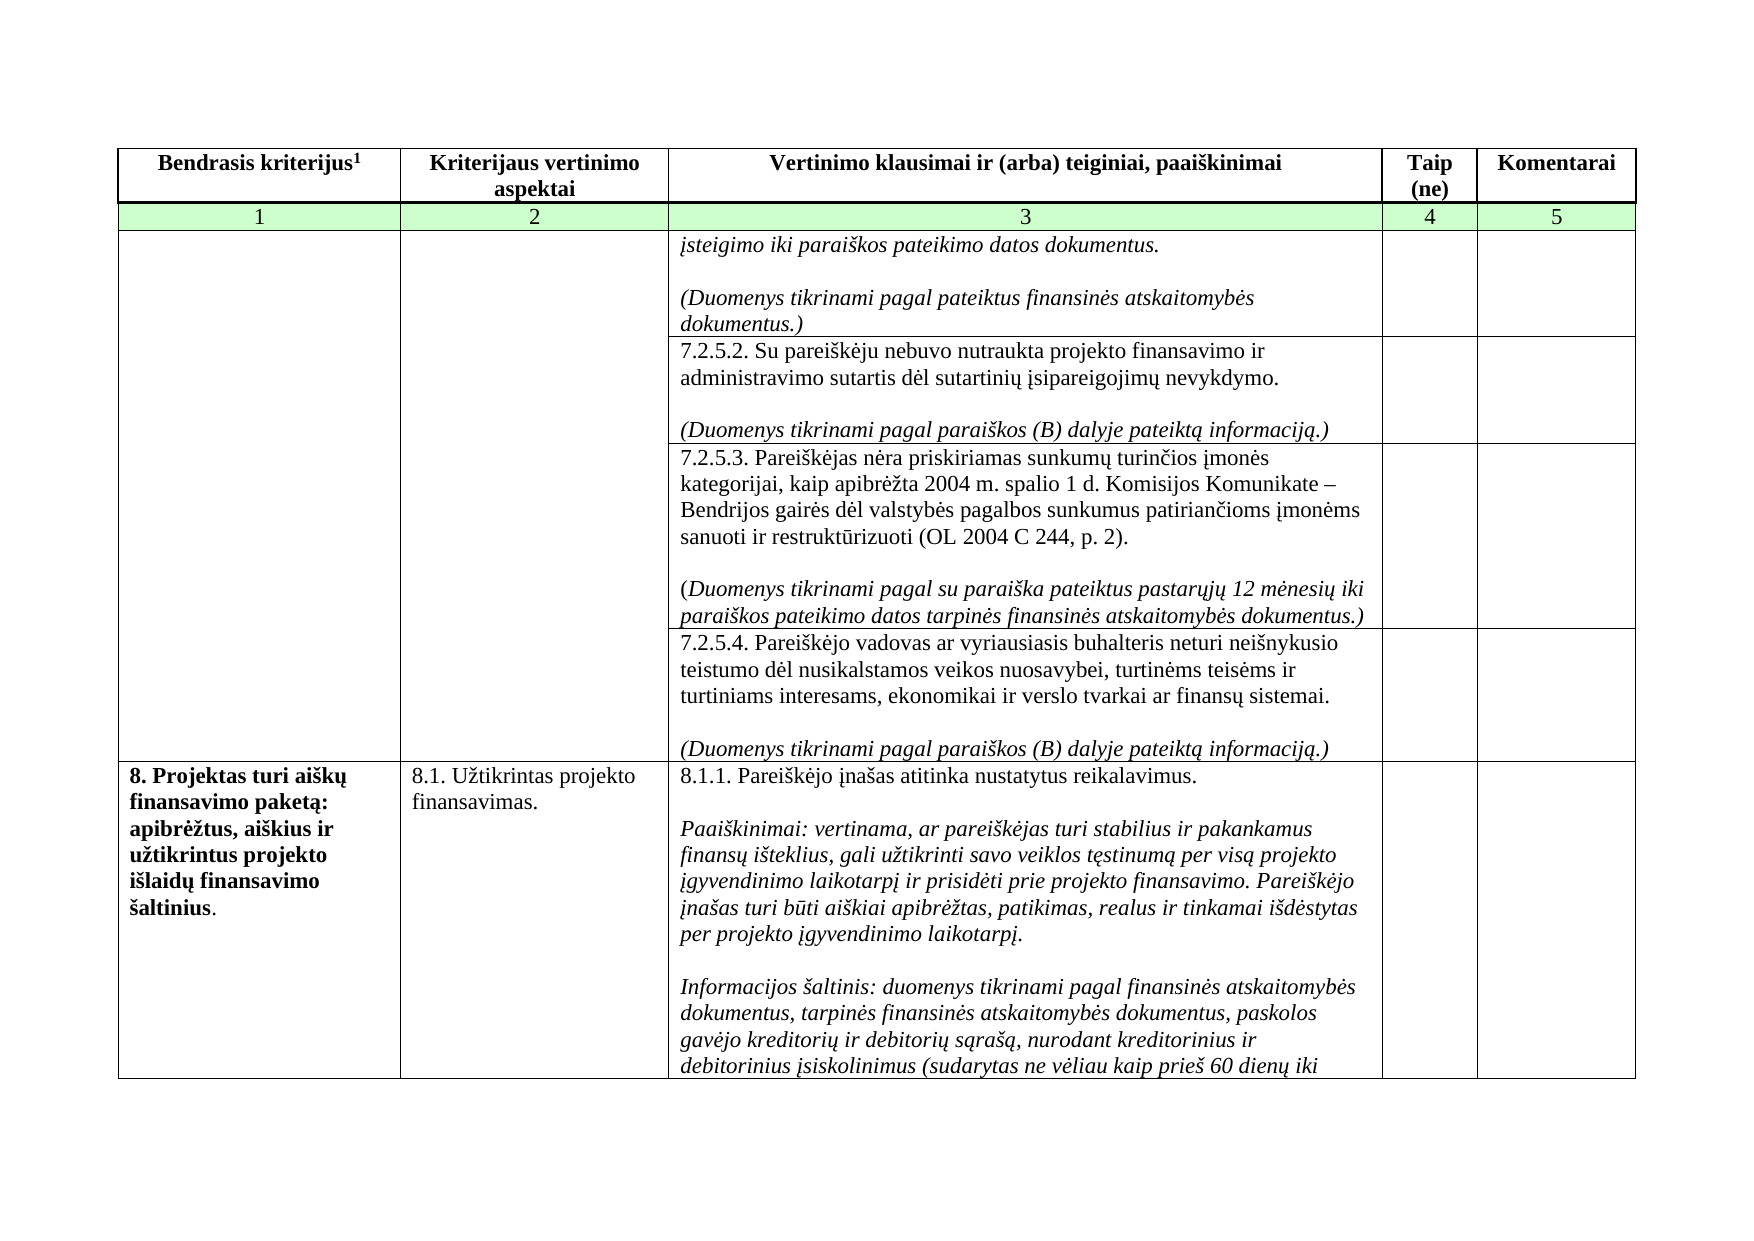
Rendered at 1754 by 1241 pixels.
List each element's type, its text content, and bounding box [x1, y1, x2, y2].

table_cell [1478, 762, 1635, 1078]
table_cell [401, 231, 668, 761]
table_cell 1 [119, 204, 400, 230]
table_cell 3 [669, 204, 1382, 230]
table_cell [1383, 337, 1477, 443]
table_cell [1478, 629, 1635, 761]
table_cell [1478, 337, 1635, 443]
table_cell [1383, 444, 1477, 628]
table_cell [1383, 762, 1477, 1078]
table_cell [1383, 231, 1477, 336]
table_header Komentarai [1478, 149, 1635, 201]
table_cell įsteigimo iki paraiškos pateikimo datos dokumentus. (Duomenys tikrinami pagal pateiktus finansinės atskaitomybės dokumentus.) [669, 231, 1382, 336]
table_header Bendrasis kriterijus1 [119, 149, 400, 201]
table_cell [1383, 629, 1477, 761]
table_cell 5 [1478, 204, 1635, 230]
table_cell [119, 231, 400, 761]
table_cell 2 [401, 204, 668, 230]
table_cell 7.2.5.3. Pareiškėjas nėra priskiriamas sunkumų turinčios įmonės kategorijai, kaip apibrėžta 2004 m. spalio 1 d. Komisijos Komunikate – Bendrijos gairės dėl valstybės pagalbos sunkumus patiriančioms įmonėms sanuoti ir restruktūrizuoti (OL 2004 C 244, p. 2). (Duomenys tikrinami pagal su paraiška pateiktus pastarųjų 12 mėnesių iki paraiškos pateikimo datos tarpinės finansinės atskaitomybės dokumentus.) [669, 444, 1382, 628]
table_cell [1478, 231, 1635, 336]
table_cell 8.1. Užtikrintas projekto finansavimas. [401, 762, 668, 1078]
table_cell 7.2.5.2. Su pareiškėju nebuvo nutraukta projekto finansavimo ir administravimo sutartis dėl sutartinių įsipareigojimų nevykdymo. (Duomenys tikrinami pagal paraiškos (B) dalyje pateiktą informaciją.) [669, 337, 1382, 443]
table_cell 8.1.1. Pareiškėjo įnašas atitinka nustatytus reikalavimus. Paaiškinimai: vertinama, ar pareiškėjas turi stabilius ir pakankamus finansų išteklius, gali užtikrinti savo veiklos tęstinumą per visą projekto įgyvendinimo laikotarpį ir prisidėti prie projekto finansavimo. Pareiškėjo įnašas turi būti aiškiai apibrėžtas, patikimas, realus ir tinkamai išdėstytas per projekto įgyvendinimo laikotarpį. Informacijos šaltinis: duomenys tikrinami pagal finansinės atskaitomybės dokumentus, tarpinės finansinės atskaitomybės dokumentus, paskolos gavėjo kreditorių ir debitorių sąrašą, nurodant kreditorinius ir debitorinius įsiskolinimus (sudarytas ne vėliau kaip prieš 60 dienų iki [669, 762, 1382, 1078]
table_cell 4 [1383, 204, 1477, 230]
table_header Taip (ne) [1383, 149, 1476, 201]
table_header Vertinimo klausimai ir (arba) teiginiai, paaiškinimai [669, 149, 1381, 201]
table_cell [1478, 444, 1635, 628]
table_cell 7.2.5.4. Pareiškėjo vadovas ar vyriausiasis buhalteris neturi neišnykusio teistumo dėl nusikalstamos veikos nuosavybei, turtinėms teisėms ir turtiniams interesams, ekonomikai ir verslo tvarkai ar finansų sistemai. (Duomenys tikrinami pagal paraiškos (B) dalyje pateiktą informaciją.) [669, 629, 1382, 761]
table_cell 8. Projektas turi aiškų finansavimo paketą: apibrėžtus, aiškius ir užtikrintus projekto išlaidų finansavimo šaltinius. [119, 762, 400, 1078]
table_header Kriterijaus vertinimo aspektai [401, 149, 668, 201]
